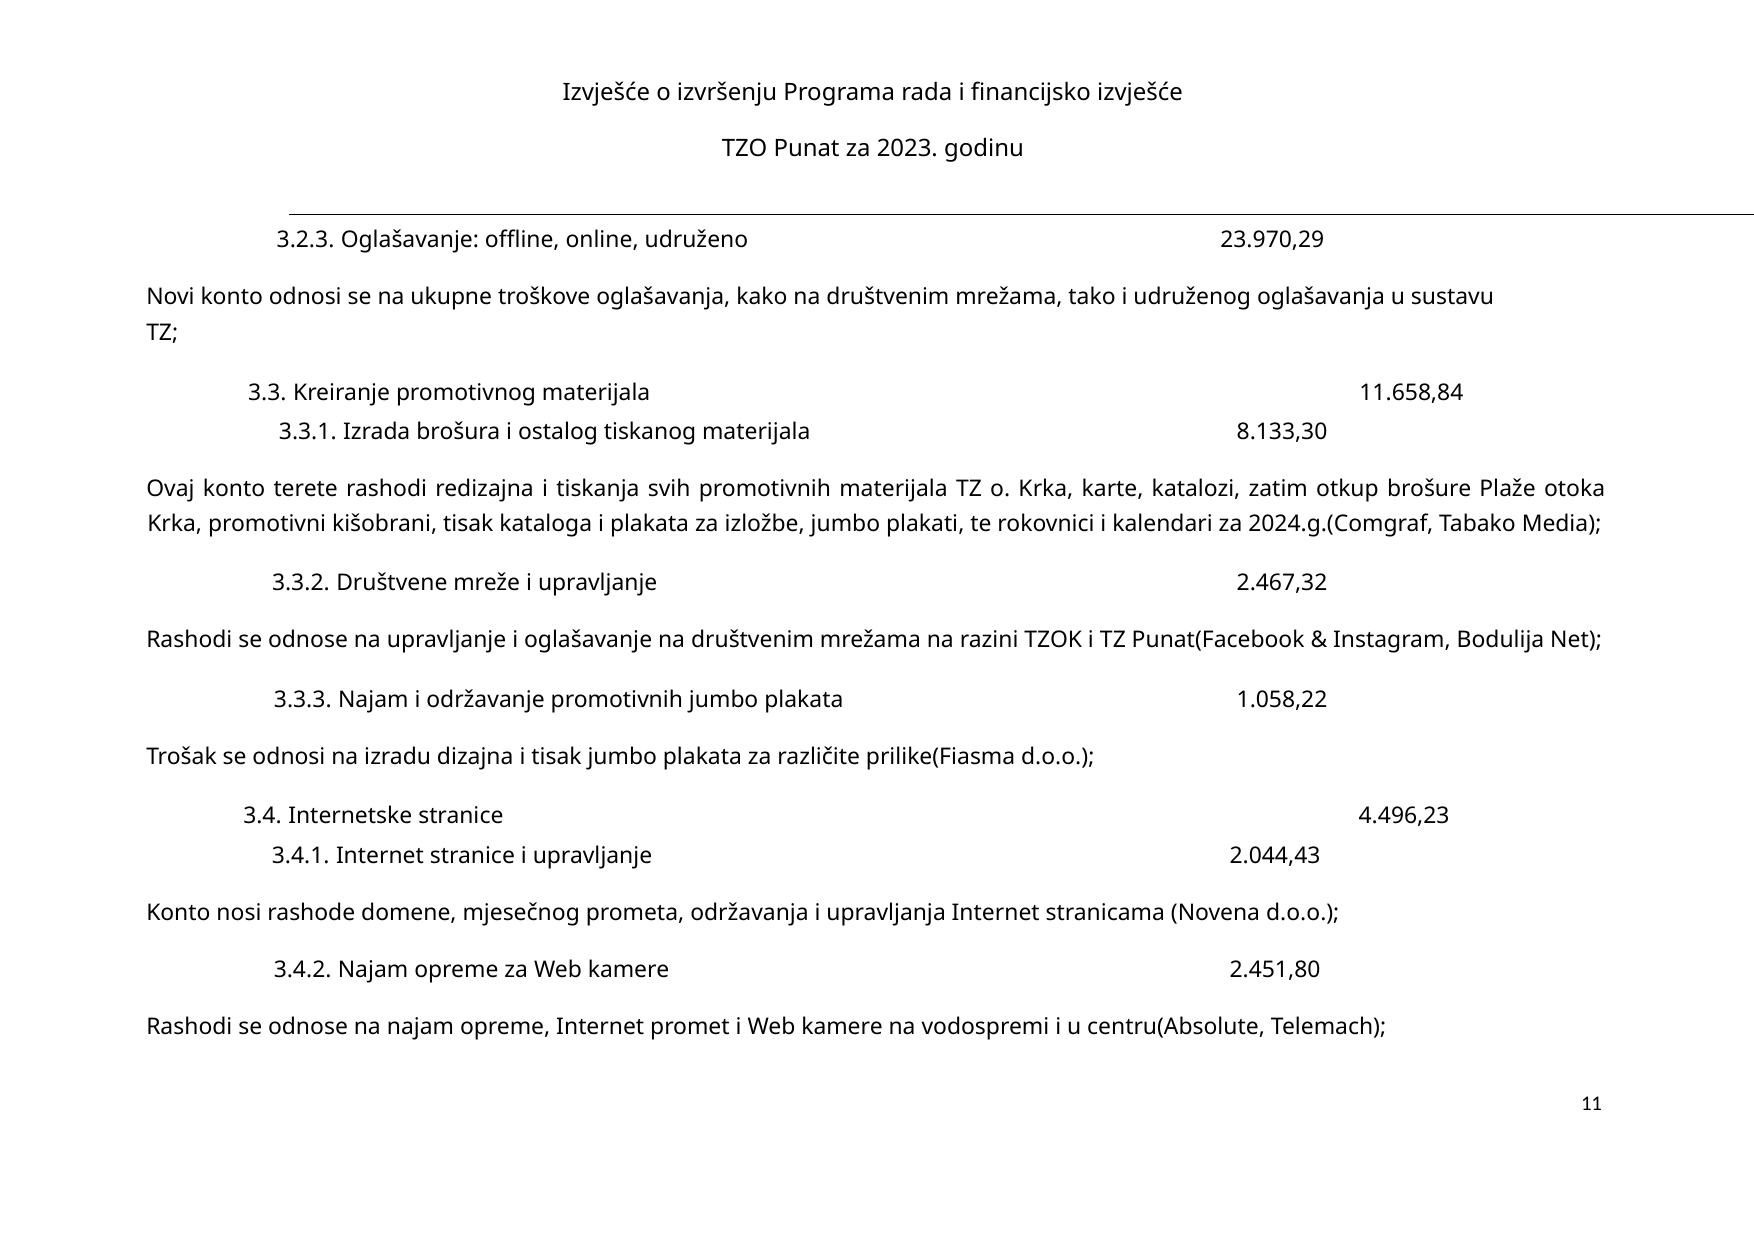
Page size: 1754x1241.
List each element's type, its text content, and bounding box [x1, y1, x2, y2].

text Rashodi se odnose na najam opreme, Internet promet i Web kamere na vodospremi i u centru(Absolute, Telemach); [146, 1009, 1607, 1041]
text 3.4.2. Najam opreme za Web kamere 2.451,80 [147, 953, 1607, 984]
text 3.3.2. Društvene mreže i upravljanje 2.467,32 [147, 566, 1607, 597]
text 3.3. Kreiranje promotivnog materijala 11.658,84 [147, 376, 1607, 407]
text TZ; [146, 316, 1607, 347]
text 3.3.1. Izrada brošura i ostalog tiskanog materijala 8.133,30 [147, 415, 1607, 446]
text Rashodi se odnose na upravljanje i oglašavanje na društvenim mrežama na razini TZOK i TZ Punat(Facebook & Instagram, Bodulija Net); [146, 623, 1607, 654]
text Novi konto odnosi se na ukupne troškove oglašavanja, kako na društvenim mrežama, tako i udruženog oglašavanja u sustavu [146, 280, 1607, 311]
text 3.2.3. Oglašavanje: offline, online, udruženo 23.970,29 [147, 223, 1607, 254]
text 3.4.1. Internet stranice i upravljanje 2.044,43 [147, 839, 1607, 870]
text Konto nosi rashode domene, mjesečnog prometa, održavanja i upravljanja Internet stranicama (Novena d.o.o.); [146, 896, 1607, 927]
text Ovaj konto terete rashodi redizajna i tiskanja svih promotivnih materijala TZ o. Krka, karte, katalozi, zatim otkup brošure Plaže otoka Krka, promotivni kišobrani, tisak kataloga i plakata za izložbe, jumbo plakati, te rokovnici i kalendari za 2024.g.(Comgraf, Tabako Media); [146, 472, 1607, 538]
text 3.4. Internetske stranice 4.496,23 [147, 799, 1607, 830]
text 3.3.3. Najam i održavanje promotivnih jumbo plakata 1.058,22 [147, 682, 1607, 714]
text Trošak se odnosi na izradu dizajna i tisak jumbo plakata za različite prilike(Fiasma d.o.o.); [146, 739, 1607, 771]
